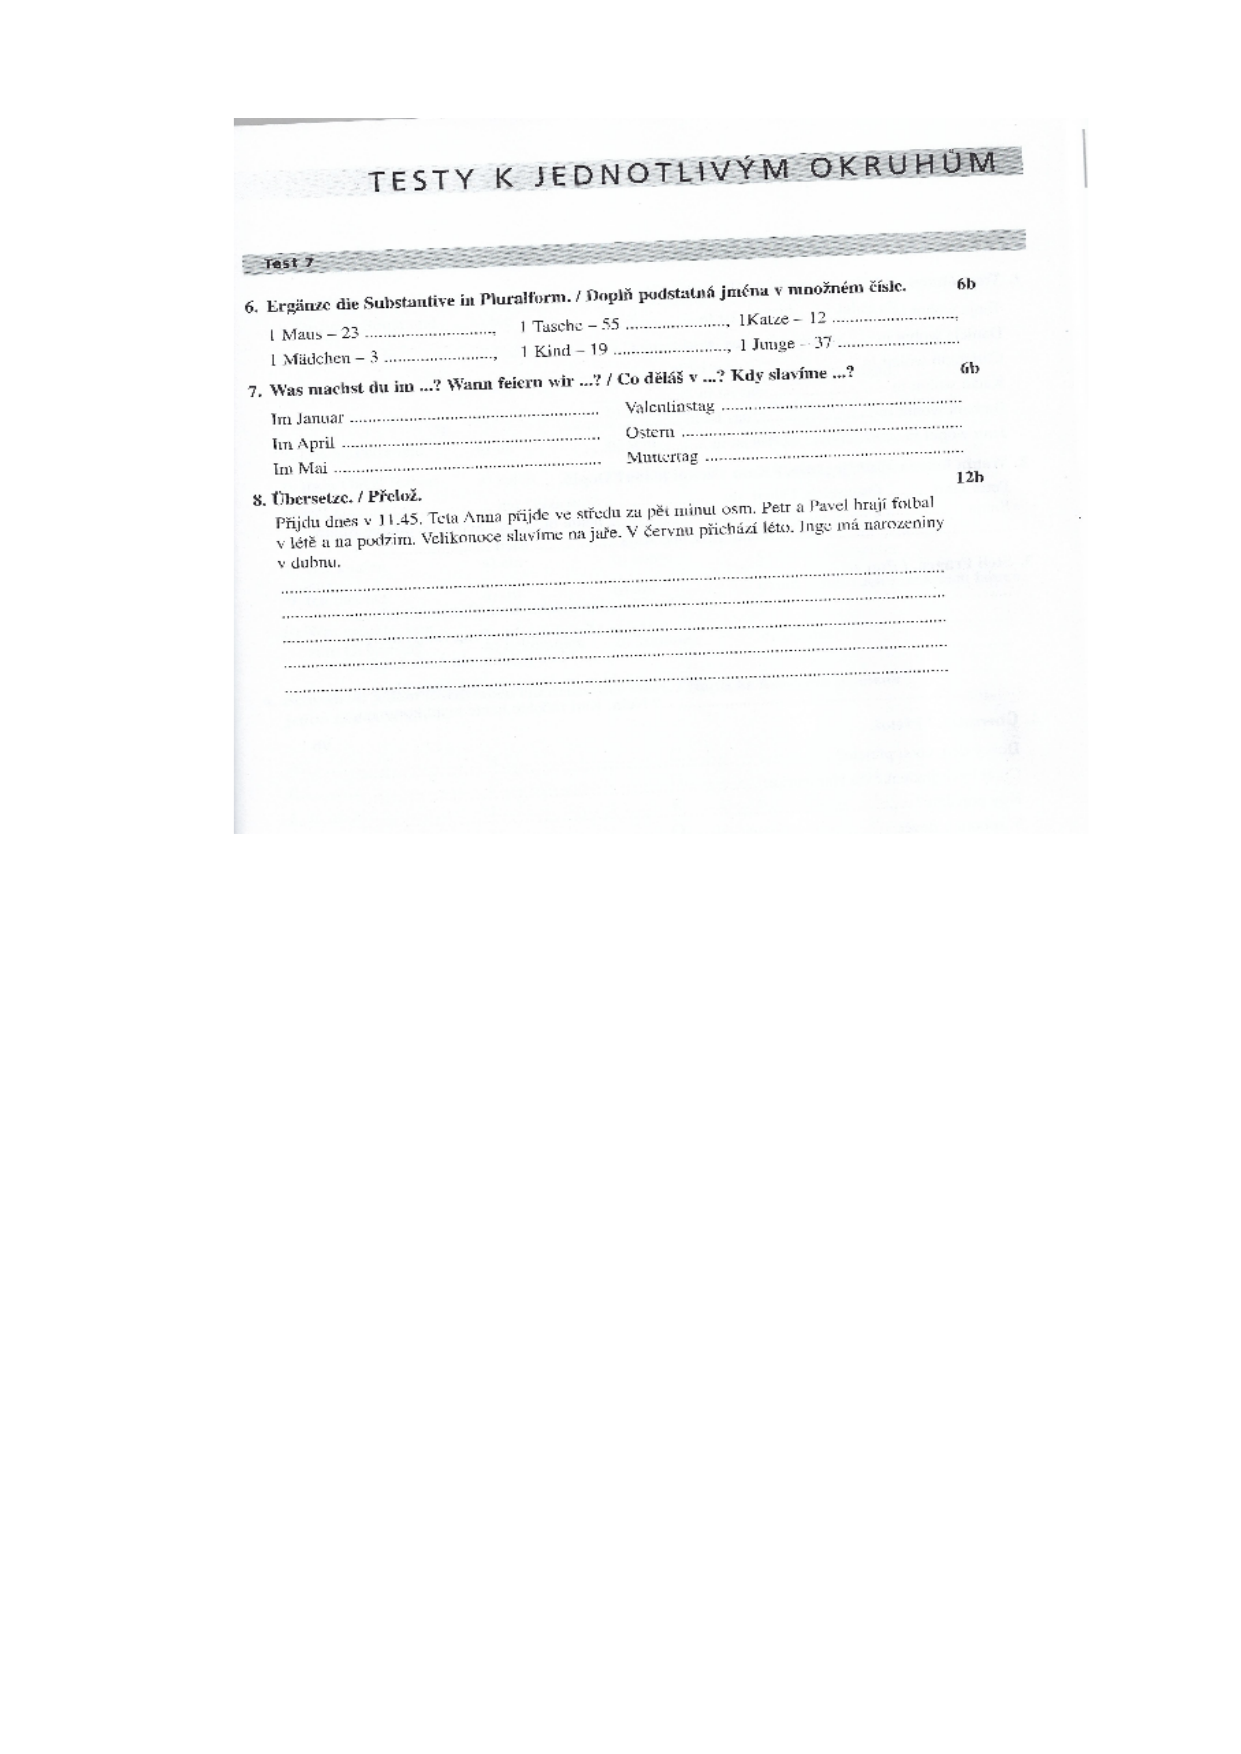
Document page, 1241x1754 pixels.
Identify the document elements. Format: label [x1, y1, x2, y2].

picture [233, 118, 1089, 834]
